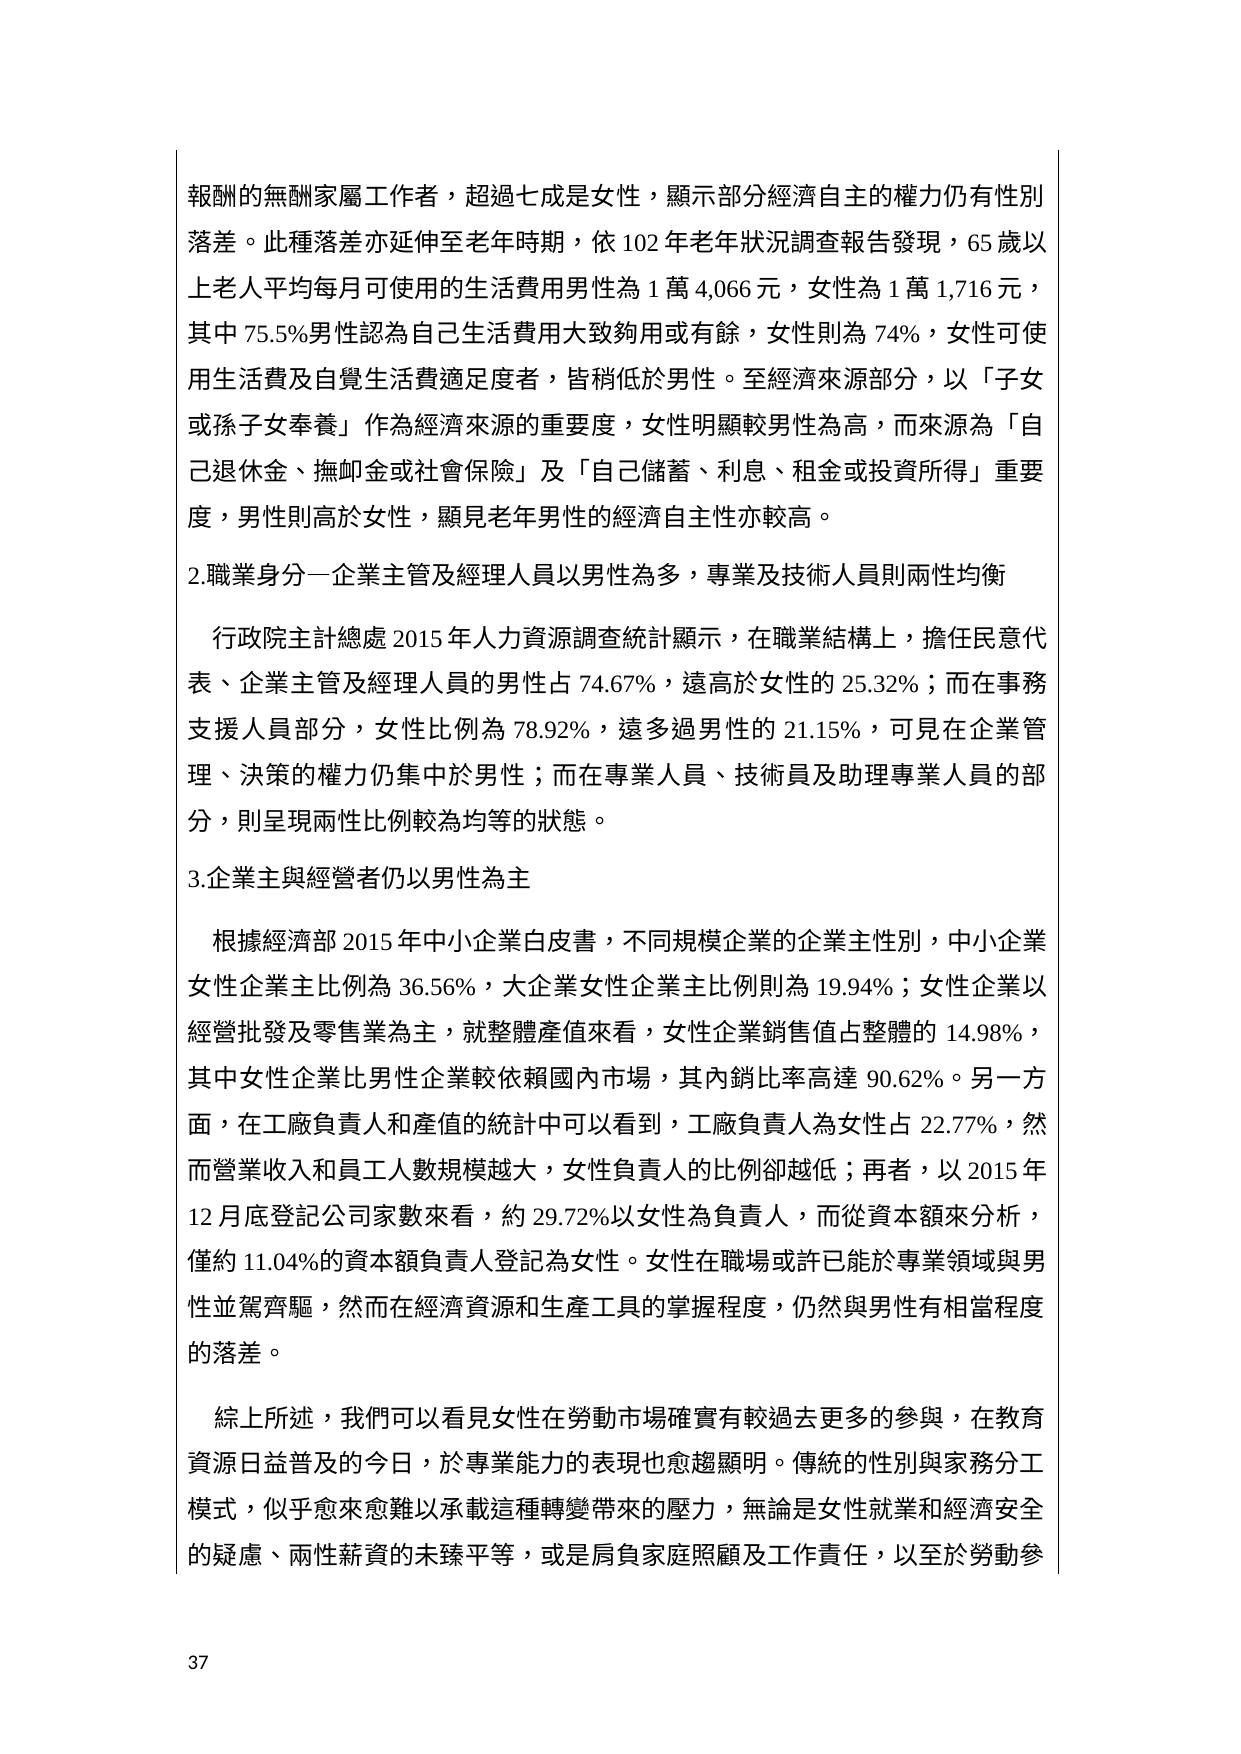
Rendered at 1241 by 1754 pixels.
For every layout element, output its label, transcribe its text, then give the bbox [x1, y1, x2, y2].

table_cell 報酬的無酬家屬工作者，超過七成是女性，顯示部分經濟自主的權力仍有性別落差。此種落差亦延伸至老年時期，依102年老年狀況調查報告發現，65歲以上老人平均每月可使用的生活費用男性為1萬4,066元，女性為1萬1,716元，其中75.5%男性認為自己生活費用大致夠用或有餘，女性則為74%，女性可使用生活費及自覺生活費適足度者，皆稍低於男性。至經濟來源部分，以「子女或孫子女奉養」作為經濟來源的重要度，女性明顯較男性為高，而來源為「自己退休金、撫卹金或社會保險」及「自己儲蓄、利息、租金或投資所得」重要度，男性則高於女性，顯見老年男性的經濟自主性亦較高。 [177, 150, 1058, 535]
table_cell 3.企業主與經營者仍以男性為主 根據經濟部2015年中小企業白皮書，不同規模企業的企業主性別，中小企業女性企業主比例為36.56%，大企業女性企業主比例則為19.94%；女性企業以經營批發及零售業為主，就整體產值來看，女性企業銷售值占整體的14.98%，其中女性企業比男性企業較依賴國內市場，其內銷比率高達90.62%。另一方面，在工廠負責人和產值的統計中可以看到，工廠負責人為女性占22.77%，然而營業收入和員工人數規模越大，女性負責人的比例卻越低；再者，以2015年12月底登記公司家數來看，約29.72%以女性為負責人，而從資本額來分析，僅約11.04%的資本額負責人登記為女性。女性在職場或許已能於專業領域與男性並駕齊驅，然而在經濟資源和生產工具的掌握程度，仍然與男性有相當程度的落差。 [177, 840, 1058, 1372]
table_cell 綜上所述，我們可以看見女性在勞動市場確實有較過去更多的參與，在教育資源日益普及的今日，於專業能力的表現也愈趨顯明。傳統的性別與家務分工模式，似乎愈來愈難以承載這種轉變帶來的壓力，無論是女性就業和經濟安全的疑慮、兩性薪資的未臻平等，或是肩負家庭照顧及工作責任，以至於勞動參 [177, 1372, 1058, 1574]
table_cell 2.職業身分—企業主管及經理人員以男性為多，專業及技術人員則兩性均衡 行政院主計總處2015年人力資源調查統計顯示，在職業結構上，擔任民意代表、企業主管及經理人員的男性占74.67%，遠高於女性的25.32%；而在事務支援人員部分，女性比例為78.92%，遠多過男性的21.15%，可見在企業管理、決策的權力仍集中於男性；而在專業人員、技術員及助理專業人員的部分，則呈現兩性比例較為均等的狀態。 [177, 535, 1058, 839]
